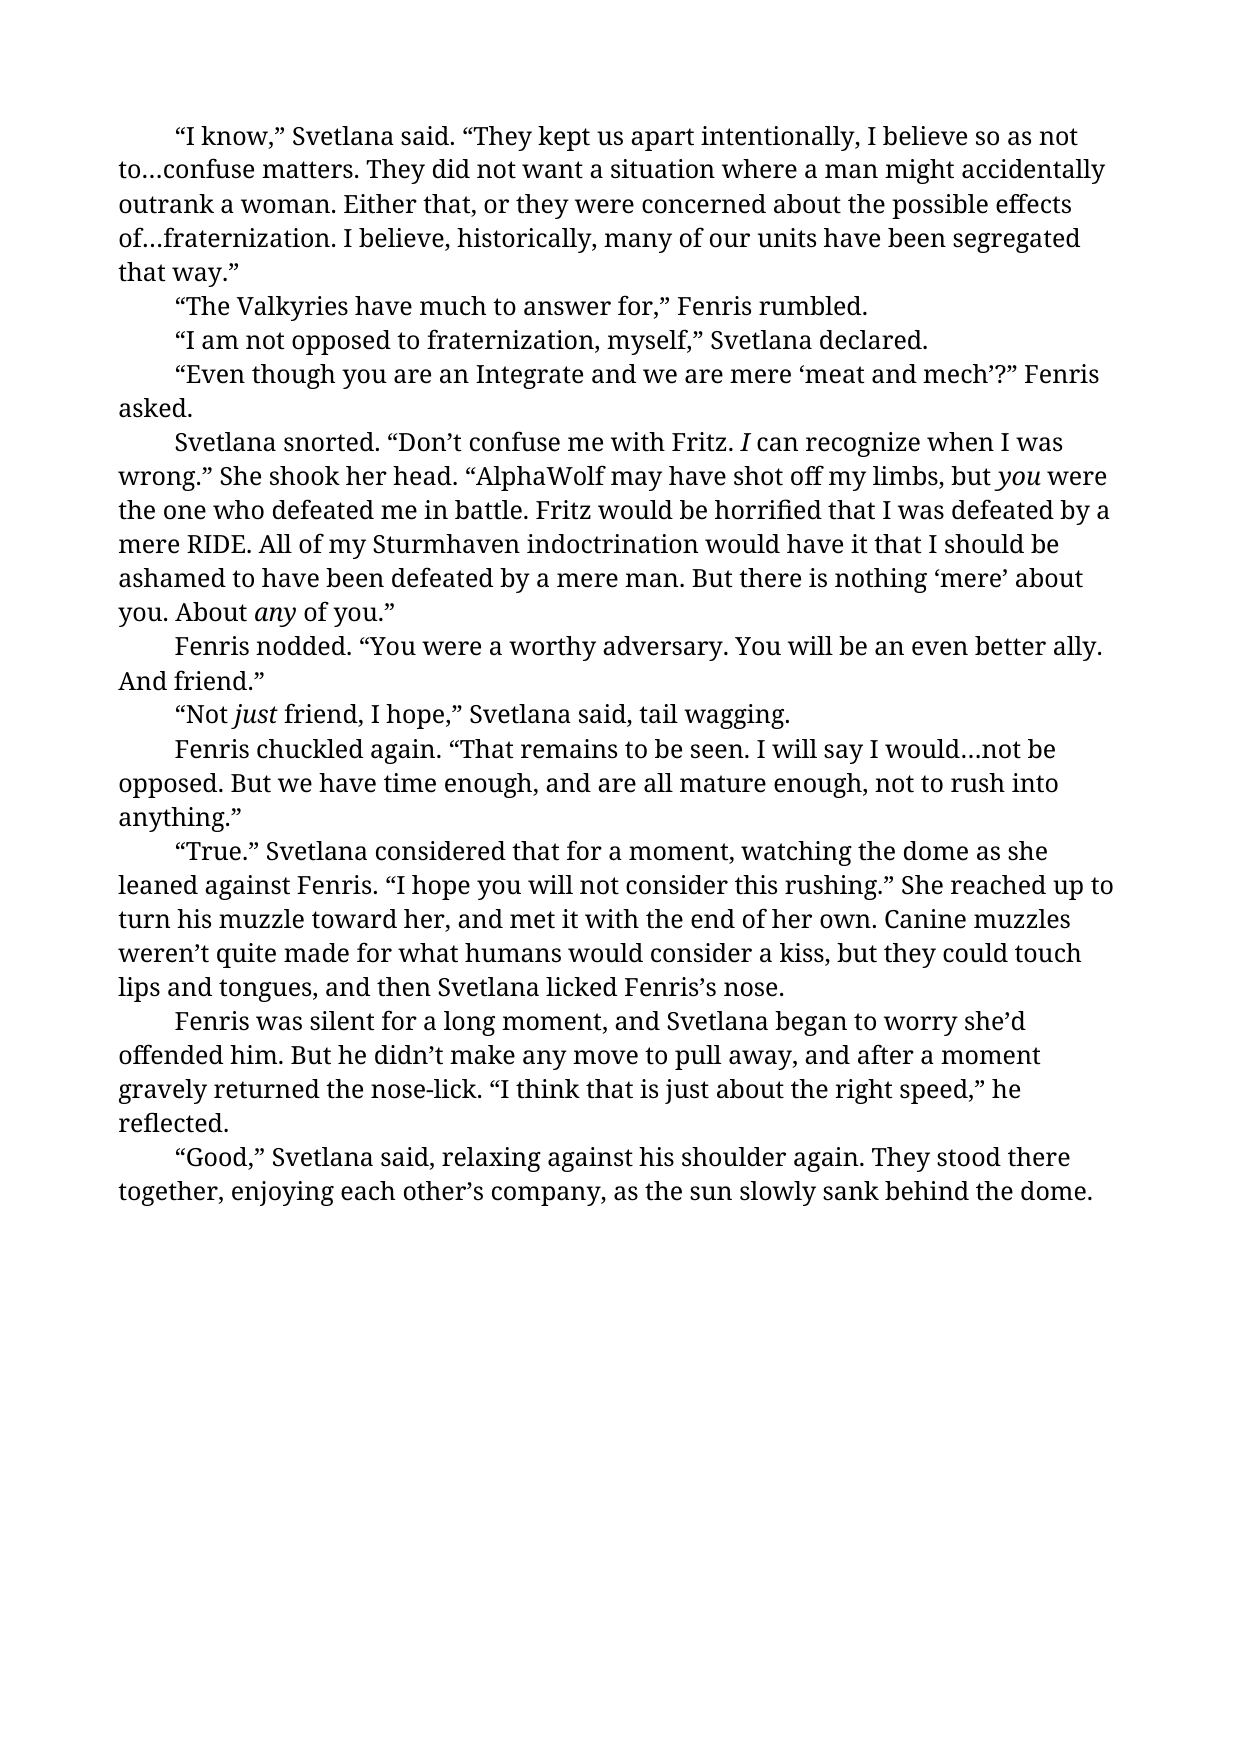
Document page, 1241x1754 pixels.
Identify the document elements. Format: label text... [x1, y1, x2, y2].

text Fenris nodded. “You were a worthy adversary. You will be an even better ally. And friend.” [118, 629, 1122, 697]
text “Good,” Svetlana said, relaxing against his shoulder again. They stood there together, enjoying each other’s company, as the sun slowly sank behind the dome. [118, 1140, 1122, 1208]
text “The Valkyries have much to answer for,” Fenris rumbled. [118, 288, 1122, 322]
text “I am not opposed to fraternization, myself,” Svetlana declared. [118, 322, 1122, 357]
text “Not just friend, I hope,” Svetlana said, tail wagging. [118, 697, 1122, 731]
text Fenris chuckled again. “That remains to be seen. I will say I would…not be opposed. But we have time enough, and are all mature enough, not to rush into anything.” [118, 731, 1122, 833]
text “Even though you are an Integrate and we are mere ‘meat and mech’?” Fenris asked. [118, 357, 1122, 425]
text Svetlana snorted. “Don’t confuse me with Fritz. I can recognize when I was wrong.” She shook her head. “AlphaWolf may have shot off my limbs, but you were the one who defeated me in battle. Fritz would be horrified that I was defeated by a mere RIDE. All of my Sturmhaven indoctrination would have it that I should be ashamed to have been defeated by a mere man. But there is nothing ‘mere’ about you. About any of you.” [118, 425, 1122, 629]
text “True.” Svetlana considered that for a moment, watching the dome as she leaned against Fenris. “I hope you will not consider this rushing.” She reached up to turn his muzzle toward her, and met it with the end of her own. Canine muzzles weren’t quite made for what humans would consider a kiss, but they could touch lips and tongues, and then Svetlana licked Fenris’s nose. [118, 833, 1122, 1004]
text Fenris was silent for a long moment, and Svetlana began to worry she’d offended him. But he didn’t make any move to pull away, and after a moment gravely returned the nose-lick. “I think that is just about the right speed,” he reflected. [118, 1004, 1122, 1140]
text “I know,” Svetlana said. “They kept us apart intentionally, I believe so as not to…confuse matters. They did not want a situation where a man might accidentally outrank a woman. Either that, or they were concerned about the possible effects of…fraternization. I believe, historically, many of our units have been segregated that way.” [118, 118, 1122, 288]
